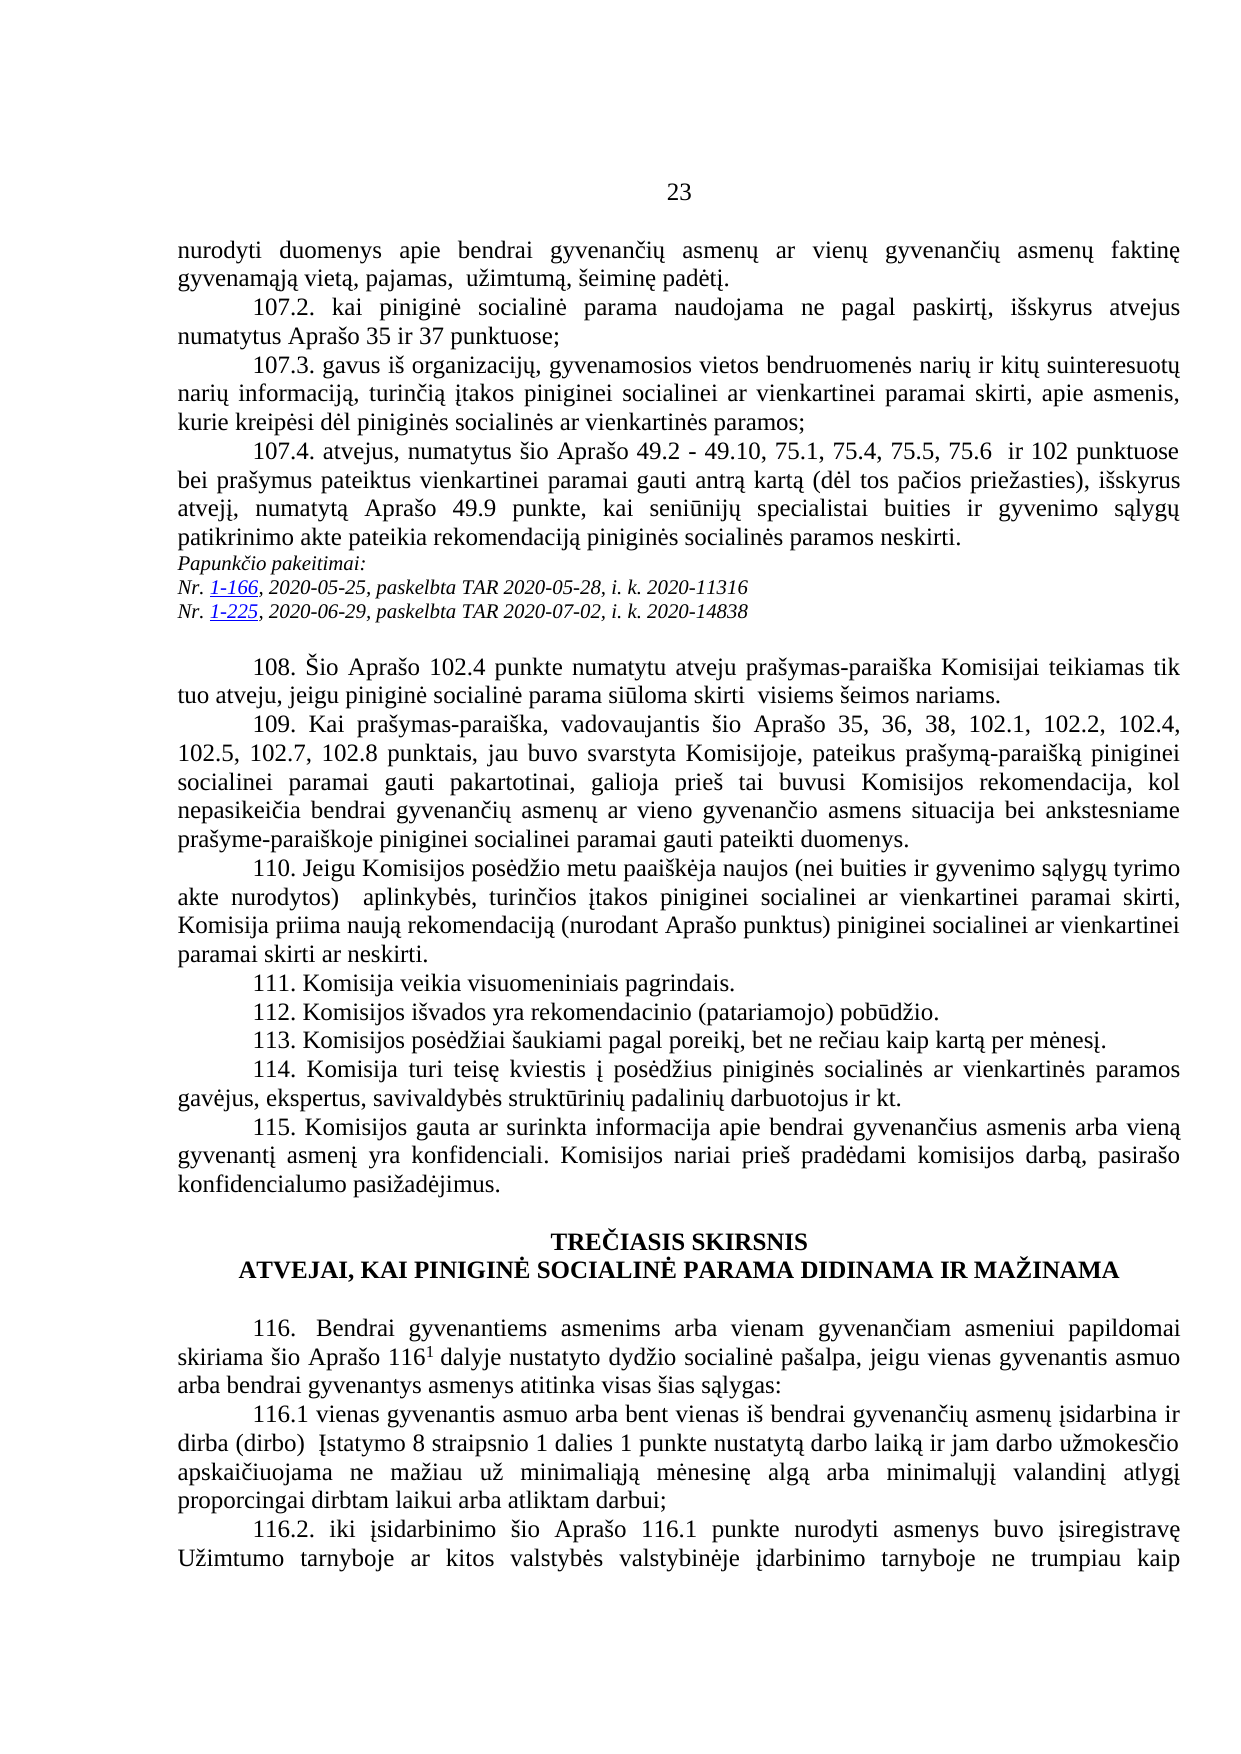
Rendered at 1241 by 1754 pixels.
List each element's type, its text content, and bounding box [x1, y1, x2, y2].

text 108. Šio Aprašo 102.4 punkte numatytu atveju prašymas-paraiška Komisijai teikiamas tik tuo atveju, jeigu piniginė socialinė parama siūloma skirti visiems šeimos nariams. [177, 652, 1181, 709]
text 112. Komisijos išvados yra rekomendacinio (patariamojo) pobūdžio. [177, 997, 1181, 1026]
text ATVEJAI, KAI PINIGINĖ SOCIALINĖ PARAMA DIDINAMA IR MAŽINAMA [177, 1256, 1181, 1284]
text 113. Komisijos posėdžiai šaukiami pagal poreikį, bet ne rečiau kaip kartą per mėnesį. [177, 1026, 1181, 1054]
text 107.2. kai piniginė socialinė parama naudojama ne pagal paskirtį, išskyrus atvejus numatytus Aprašo 35 ir 37 punktuose; [177, 292, 1181, 350]
text nurodyti duomenys apie bendrai gyvenančių asmenų ar vienų gyvenančių asmenų faktinę gyvenamąją vietą, pajamas, užimtumą, šeiminę padėtį. [177, 235, 1181, 292]
text 110. Jeigu Komisijos posėdžio metu paaiškėja naujos (nei buities ir gyvenimo sąlygų tyrimo akte nurodytos) aplinkybės, turinčios įtakos piniginei socialinei ar vienkartinei paramai skirti, Komisija priima naują rekomendaciją (nurodant Aprašo punktus) piniginei socialinei ar vienkartinei paramai skirti ar neskirti. [177, 853, 1181, 968]
text Nr. 1-166, 2020-05-25, paskelbta TAR 2020-05-28, i. k. 2020-11316 [177, 575, 1181, 599]
text 111. Komisija veikia visuomeniniais pagrindais. [177, 968, 1181, 997]
text 109. Kai prašymas-paraiška, vadovaujantis šio Aprašo 35, 36, 38, 102.1, 102.2, 102.4, 102.5, 102.7, 102.8 punktais, jau buvo svarstyta Komisijoje, pateikus prašymą-paraišką piniginei socialinei paramai gauti pakartotinai, galioja prieš tai buvusi Komisijos rekomendacija, kol nepasikeičia bendrai gyvenančių asmenų ar vieno gyvenančio asmens situacija bei ankstesniame prašyme-paraiškoje piniginei socialinei paramai gauti pateikti duomenys. [177, 709, 1181, 853]
text TREČIASIS SKIRSNIS [177, 1227, 1181, 1256]
text 107.3. gavus iš organizacijų, gyvenamosios vietos bendruomenės narių ir kitų suinteresuotų narių informaciją, turinčią įtakos piniginei socialinei ar vienkartinei paramai skirti, apie asmenis, kurie kreipėsi dėl piniginės socialinės ar vienkartinės paramos; [177, 350, 1181, 436]
text Papunkčio pakeitimai: [177, 551, 1181, 575]
text Nr. 1-225, 2020-06-29, paskelbta TAR 2020-07-02, i. k. 2020-14838 [177, 599, 1181, 623]
text 116.1 vienas gyvenantis asmuo arba bent vienas iš bendrai gyvenančių asmenų įsidarbina ir dirba (dirbo) Įstatymo 8 straipsnio 1 dalies 1 punkte nustatytą darbo laiką ir jam darbo užmokesčio apskaičiuojama ne mažiau už minimaliąją mėnesinę algą arba minimalųjį valandinį atlygį proporcingai dirbtam laikui arba atliktam darbui; [177, 1399, 1181, 1514]
text 107.4. atvejus, numatytus šio Aprašo 49.2 - 49.10, 75.1, 75.4, 75.5, 75.6 ir 102 punktuose bei prašymus pateiktus vienkartinei paramai gauti antrą kartą (dėl tos pačios priežasties), išskyrus atvejį, numatytą Aprašo 49.9 punkte, kai seniūnijų specialistai buities ir gyvenimo sąlygų patikrinimo akte pateikia rekomendaciją piniginės socialinės paramos neskirti. [177, 436, 1181, 551]
text 116. Bendrai gyvenantiems asmenims arba vienam gyvenančiam asmeniui papildomai skiriama šio Aprašo 1161 dalyje nustatyto dydžio socialinė pašalpa, jeigu vienas gyvenantis asmuo arba bendrai gyvenantys asmenys atitinka visas šias sąlygas: [177, 1313, 1181, 1399]
text 115. Komisijos gauta ar surinkta informacija apie bendrai gyvenančius asmenis arba vieną gyvenantį asmenį yra konfidenciali. Komisijos nariai prieš pradėdami komisijos darbą, pasirašo konfidencialumo pasižadėjimus. [177, 1112, 1181, 1198]
text 114. Komisija turi teisę kviestis į posėdžius piniginės socialinės ar vienkartinės paramos gavėjus, ekspertus, savivaldybės struktūrinių padalinių darbuotojus ir kt. [177, 1054, 1181, 1112]
text 116.2. iki įsidarbinimo šio Aprašo 116.1 punkte nurodyti asmenys buvo įsiregistravę Užimtumo tarnyboje ar kitos valstybės valstybinėje įdarbinimo tarnyboje ne trumpiau kaip [177, 1514, 1181, 1572]
